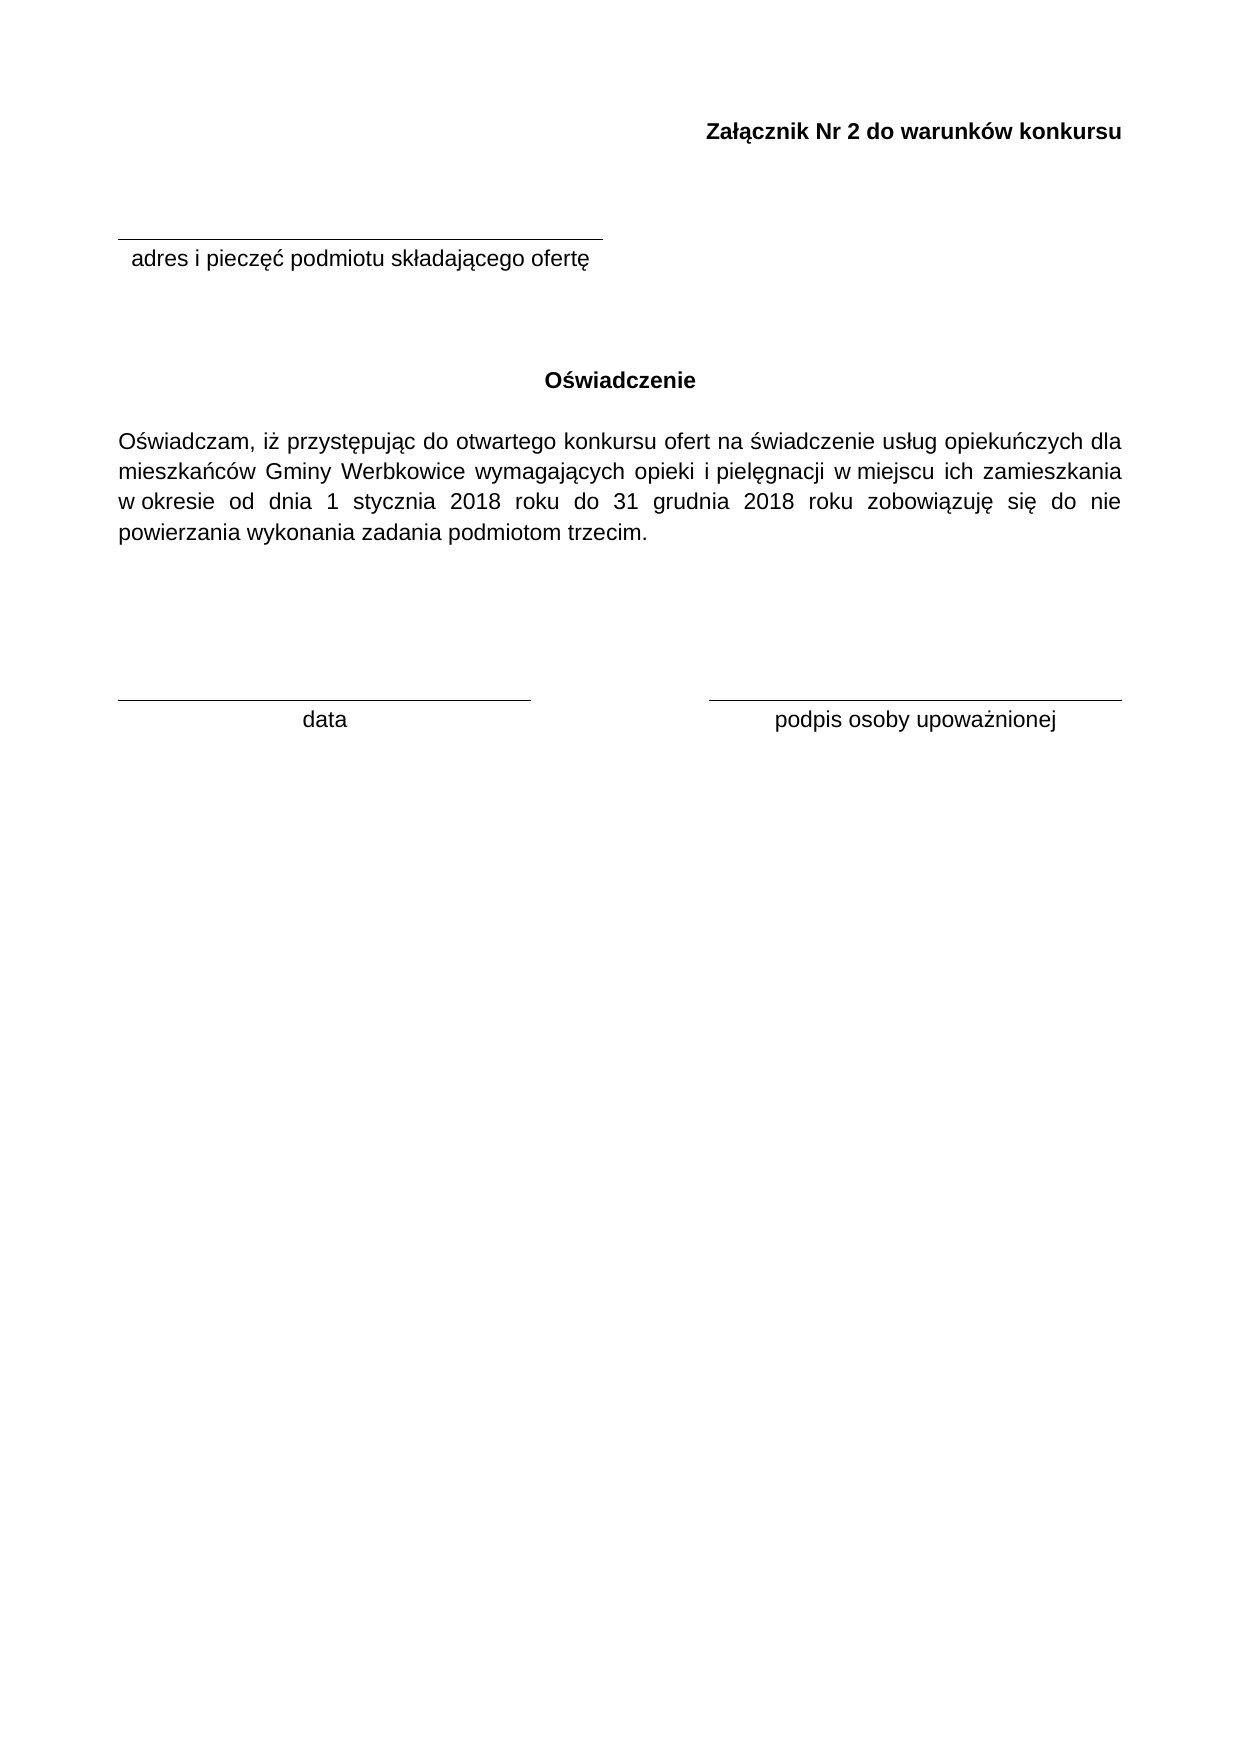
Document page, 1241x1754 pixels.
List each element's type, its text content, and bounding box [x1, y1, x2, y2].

text Oświadczam, iż przystępując do otwartego konkursu ofert na świadczenie usług opiekuńczych dla mieszkańców Gminy Werbkowice wymagających opieki i pielęgnacji w miejscu ich zamieszkania w okresie od dnia 1 stycznia 2018 roku do 31 grudnia 2018 roku zobowiązuję się do nie powierzania wykonania zadania podmiotom trzecim. [118, 428, 1122, 545]
text Oświadczenie [118, 367, 1122, 394]
table_header [531, 700, 708, 738]
table_header podpis osoby upoważnionej [709, 701, 1122, 738]
text Załącznik Nr 2 do warunków konkursu [118, 118, 1122, 144]
table_header data [118, 701, 531, 738]
table_header adres i pieczęć podmiotu składającego ofertę [118, 240, 602, 277]
